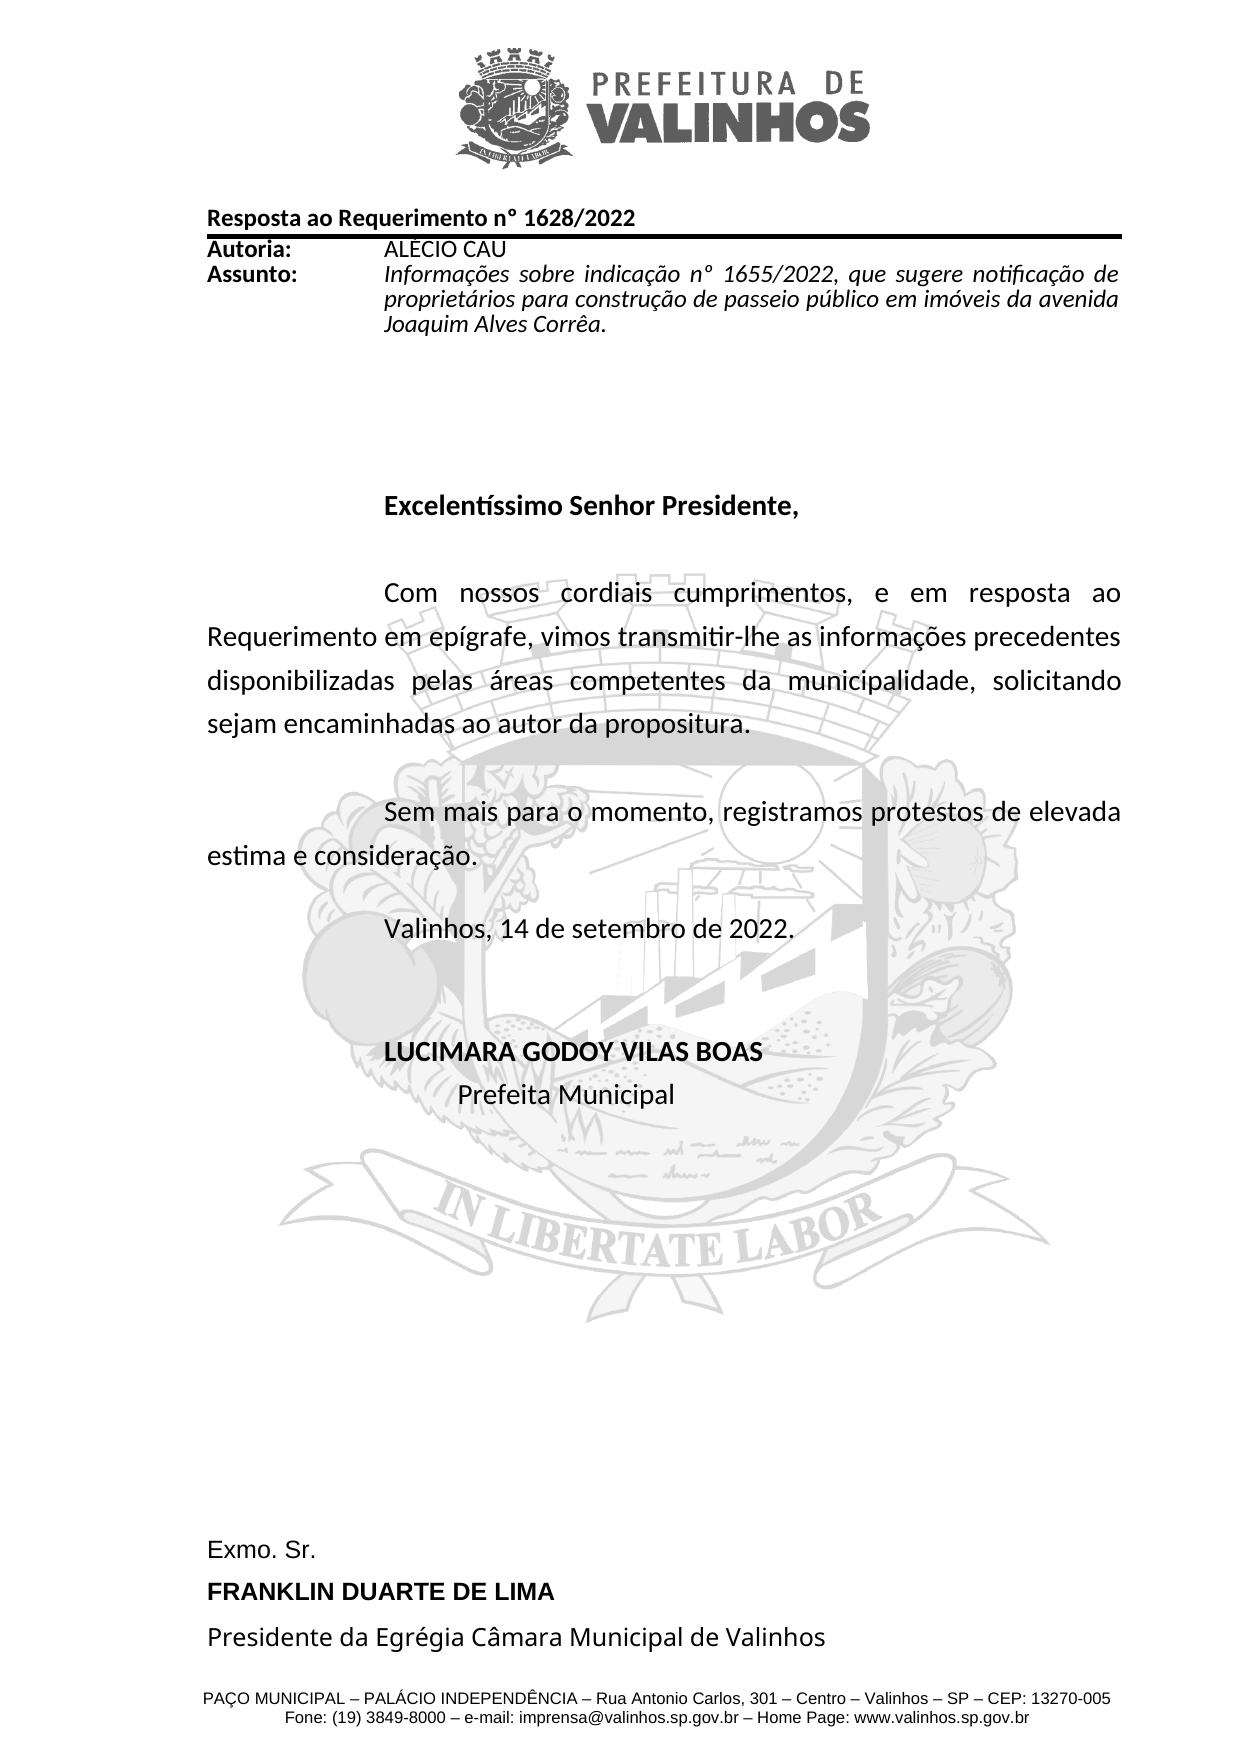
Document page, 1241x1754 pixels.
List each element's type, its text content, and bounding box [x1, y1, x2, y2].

text Valinhos, 14 de setembro de 2022. [1094, 916, 1122, 945]
picture [235, 531, 1094, 1367]
text Valinhos, 14 de setembro de 2022. [207, 916, 235, 945]
text Sem mais para o momento, registramos protestos de elevada estima e consideração. [207, 799, 235, 872]
picture [438, 29, 891, 185]
text Prefeita Municipal [207, 1083, 235, 1112]
text Excelentíssimo Senhor Presidente, [207, 493, 1122, 522]
text Sem mais para o momento, registramos protestos de elevada estima e consideração. [1094, 799, 1122, 872]
text LUCIMARA GODOY VILAS BOAS [1094, 1039, 1122, 1068]
text Prefeita Municipal [1094, 1083, 1122, 1112]
picture [1090, 634, 1094, 644]
text LUCIMARA GODOY VILAS BOAS [207, 1039, 235, 1068]
